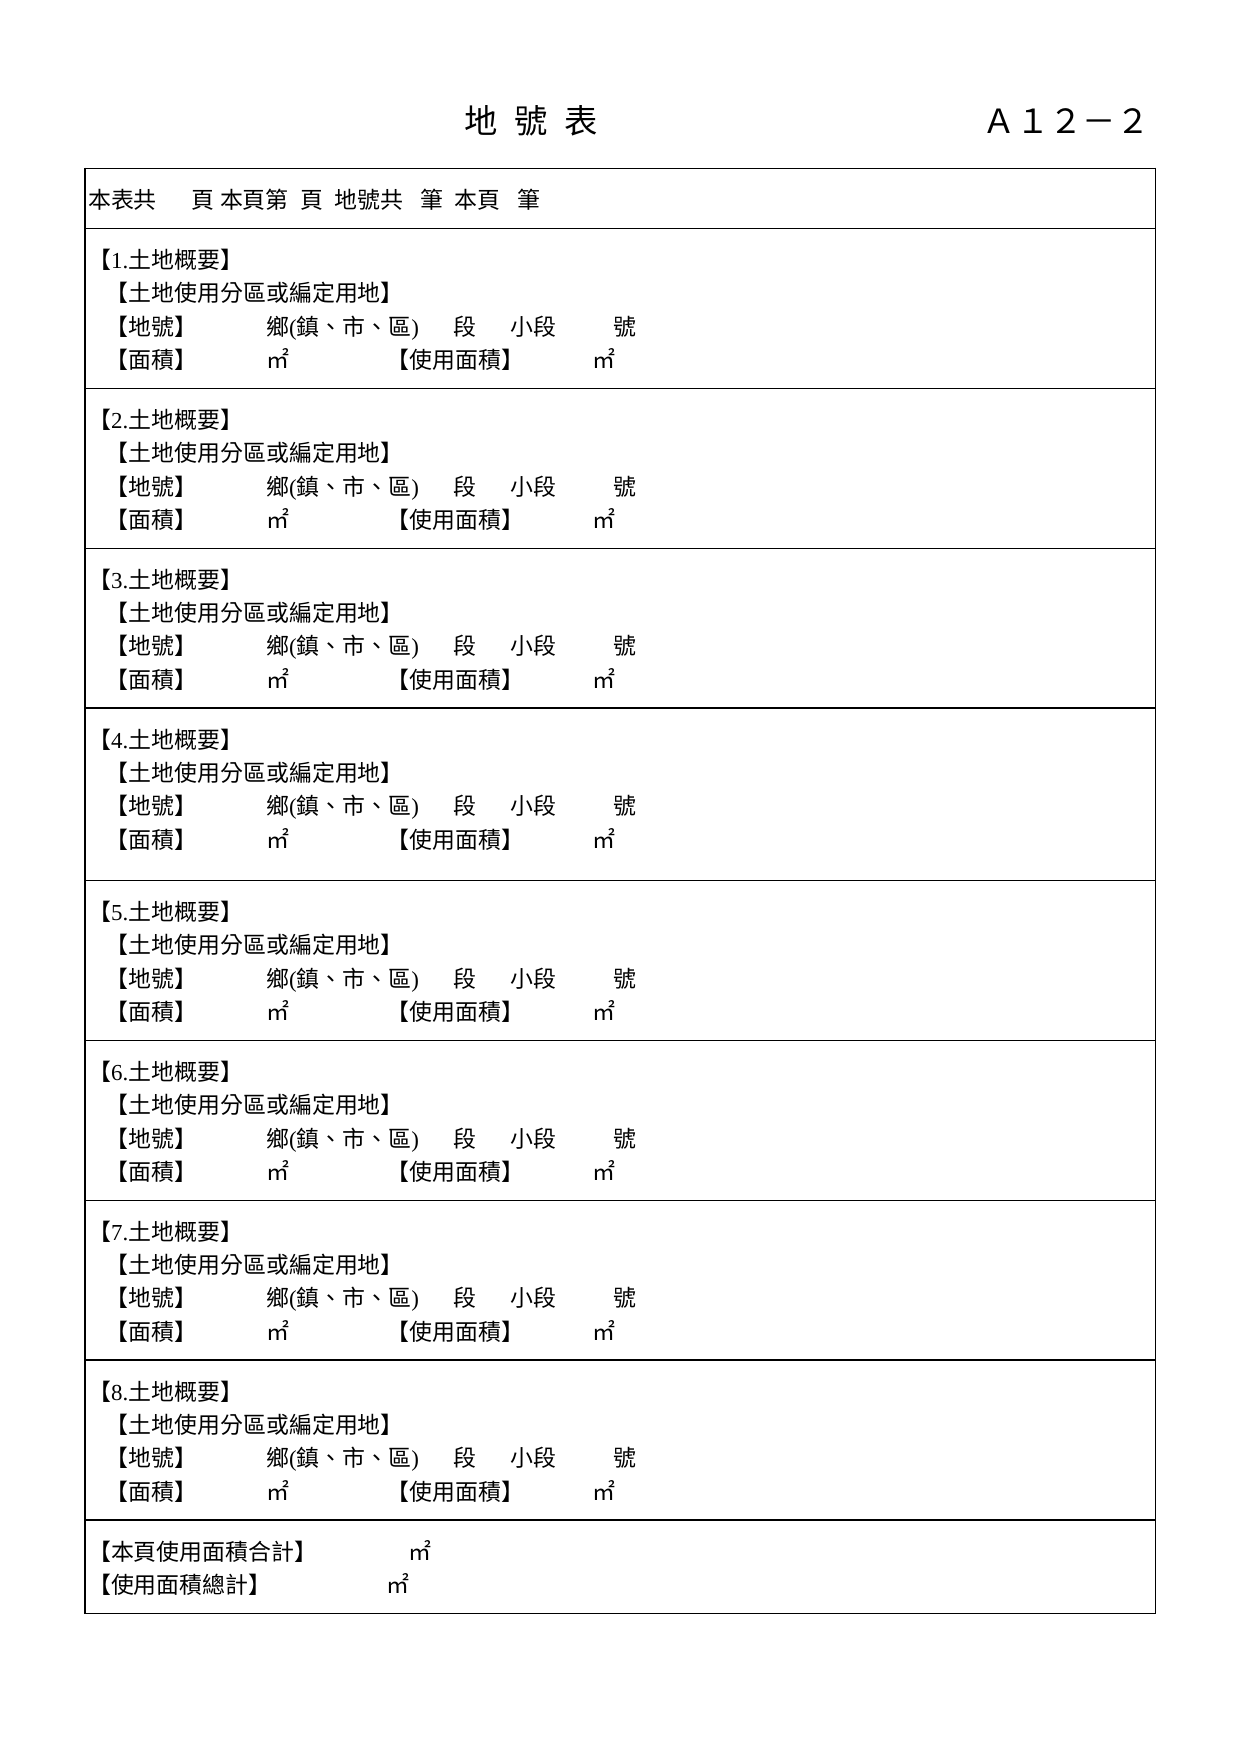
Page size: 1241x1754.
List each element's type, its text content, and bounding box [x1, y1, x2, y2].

table_cell 【6.土地概要】 【土地使用分區或編定用地】 【地號】 鄉(鎮、市、區) 段 小段 號 【面積】 ㎡ 【使用面積】 ㎡ [86, 1041, 1155, 1199]
table_cell 【2.土地概要】 【土地使用分區或編定用地】 【地號】 鄉(鎮、市、區) 段 小段 號 【面積】 ㎡ 【使用面積】 ㎡ [86, 389, 1155, 547]
table_cell 【8.土地概要】 【土地使用分區或編定用地】 【地號】 鄉(鎮、市、區) 段 小段 號 【面積】 ㎡ 【使用面積】 ㎡ [86, 1361, 1155, 1519]
table_cell 【7.土地概要】 【土地使用分區或編定用地】 【地號】 鄉(鎮、市、區) 段 小段 號 【面積】 ㎡ 【使用面積】 ㎡ [86, 1201, 1155, 1359]
table_header 地 號 表 [85, 95, 977, 168]
table_cell 【3.土地概要】 【土地使用分區或編定用地】 【地號】 鄉(鎮、市、區) 段 小段 號 【面積】 ㎡ 【使用面積】 ㎡ [86, 549, 1155, 707]
table_cell 【1.土地概要】 【土地使用分區或編定用地】 【地號】 鄉(鎮、市、區) 段 小段 號 【面積】 ㎡ 【使用面積】 ㎡ [86, 229, 1155, 387]
table_cell 本表共 頁 本頁第 頁 地號共 筆 本頁 筆 [86, 169, 1155, 228]
table_cell 【5.土地概要】 【土地使用分區或編定用地】 【地號】 鄉(鎮、市、區) 段 小段 號 【面積】 ㎡ 【使用面積】 ㎡ [86, 881, 1155, 1039]
table_cell 【4.土地概要】 【土地使用分區或編定用地】 【地號】 鄉(鎮、市、區) 段 小段 號 【面積】 ㎡ 【使用面積】 ㎡ [86, 709, 1155, 880]
table_header Ａ１２－２ [977, 95, 1155, 168]
table_cell 【本頁使用面積合計】 ㎡ 【使用面積總計】 ㎡ [86, 1521, 1155, 1612]
